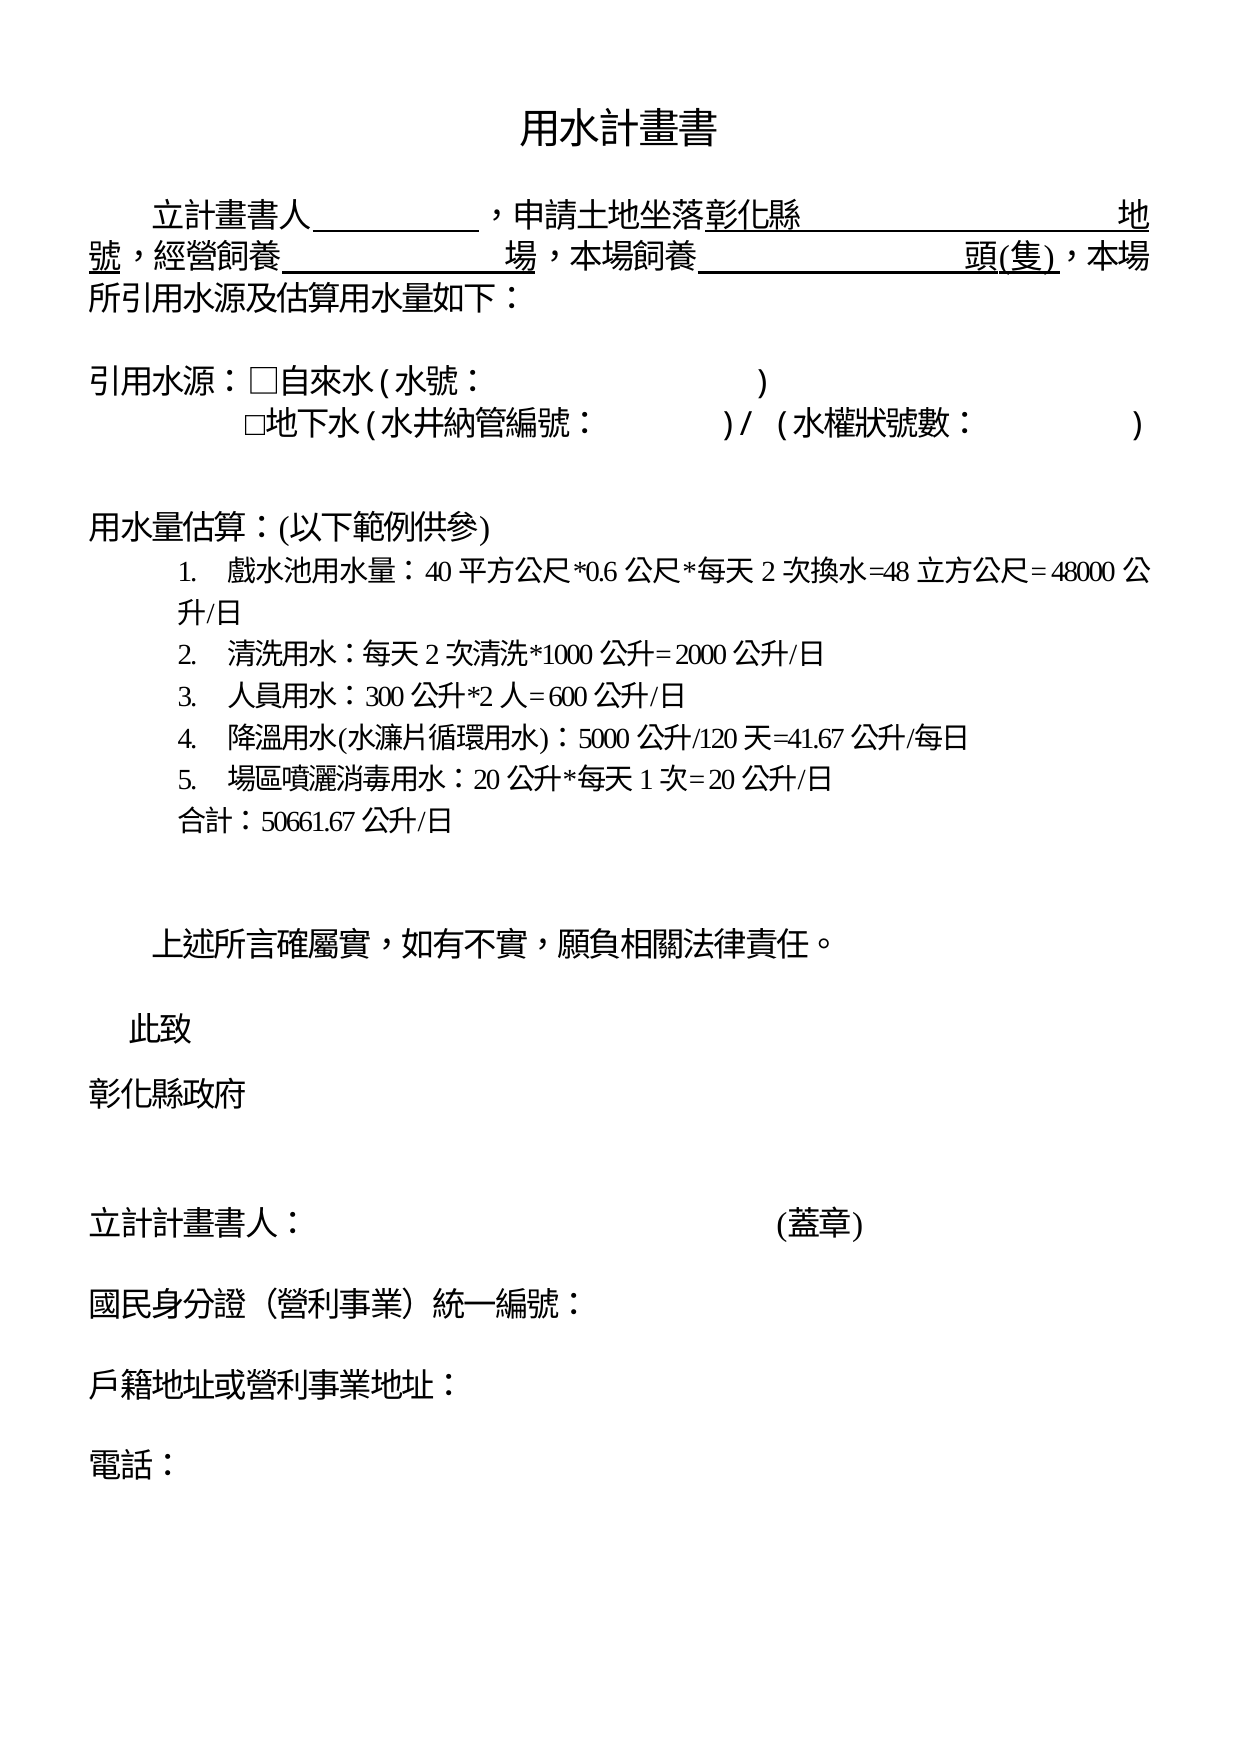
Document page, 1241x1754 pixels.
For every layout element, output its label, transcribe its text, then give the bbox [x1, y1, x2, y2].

list 場區噴灑消毒用水：20公升*每天1次= 20公升/日 [177, 756, 1152, 798]
text 上述所言確屬實，如有不實，願負相關法律責任。 [89, 923, 1152, 965]
text 用水量估算：(以下範例供參) [89, 506, 1152, 548]
text 引用水源：□自來水(水號： ) [89, 361, 1152, 402]
list 戲水池用水量：40平方公尺*0.6公尺*每天2次換水=48立方公尺= 48000公升/日 [177, 548, 1152, 631]
text 立計計畫書人： (蓋章) [89, 1197, 1152, 1245]
text 用水計畫書 [89, 111, 1152, 152]
text □地下水(水井納管編號： )/ (水權狀號數： ) [245, 402, 1152, 444]
text 合計：50661.67公升/日 [177, 798, 1152, 840]
text 立計畫書人 ，申請土地坐落彰化縣 地號，經營飼養 場，本場飼養 頭(隻)，本場所引用水源及估算用水量如下： [89, 194, 1152, 319]
text 國民身分證（營利事業）統一編號： [89, 1278, 1152, 1326]
list 清洗用水：每天2次清洗*1000公升= 2000公升/日 [177, 631, 1152, 673]
list 人員用水：300公升*2人= 600公升/日 [177, 673, 1152, 715]
text 電話： [89, 1439, 1152, 1487]
text 彰化縣政府 [89, 1067, 1152, 1116]
text 此致 [89, 1003, 1152, 1051]
list 降溫用水(水濂片循環用水)：5000公升/120天=41.67公升/每日 [177, 715, 1152, 756]
text 戶籍地址或營利事業地址： [89, 1358, 1152, 1407]
